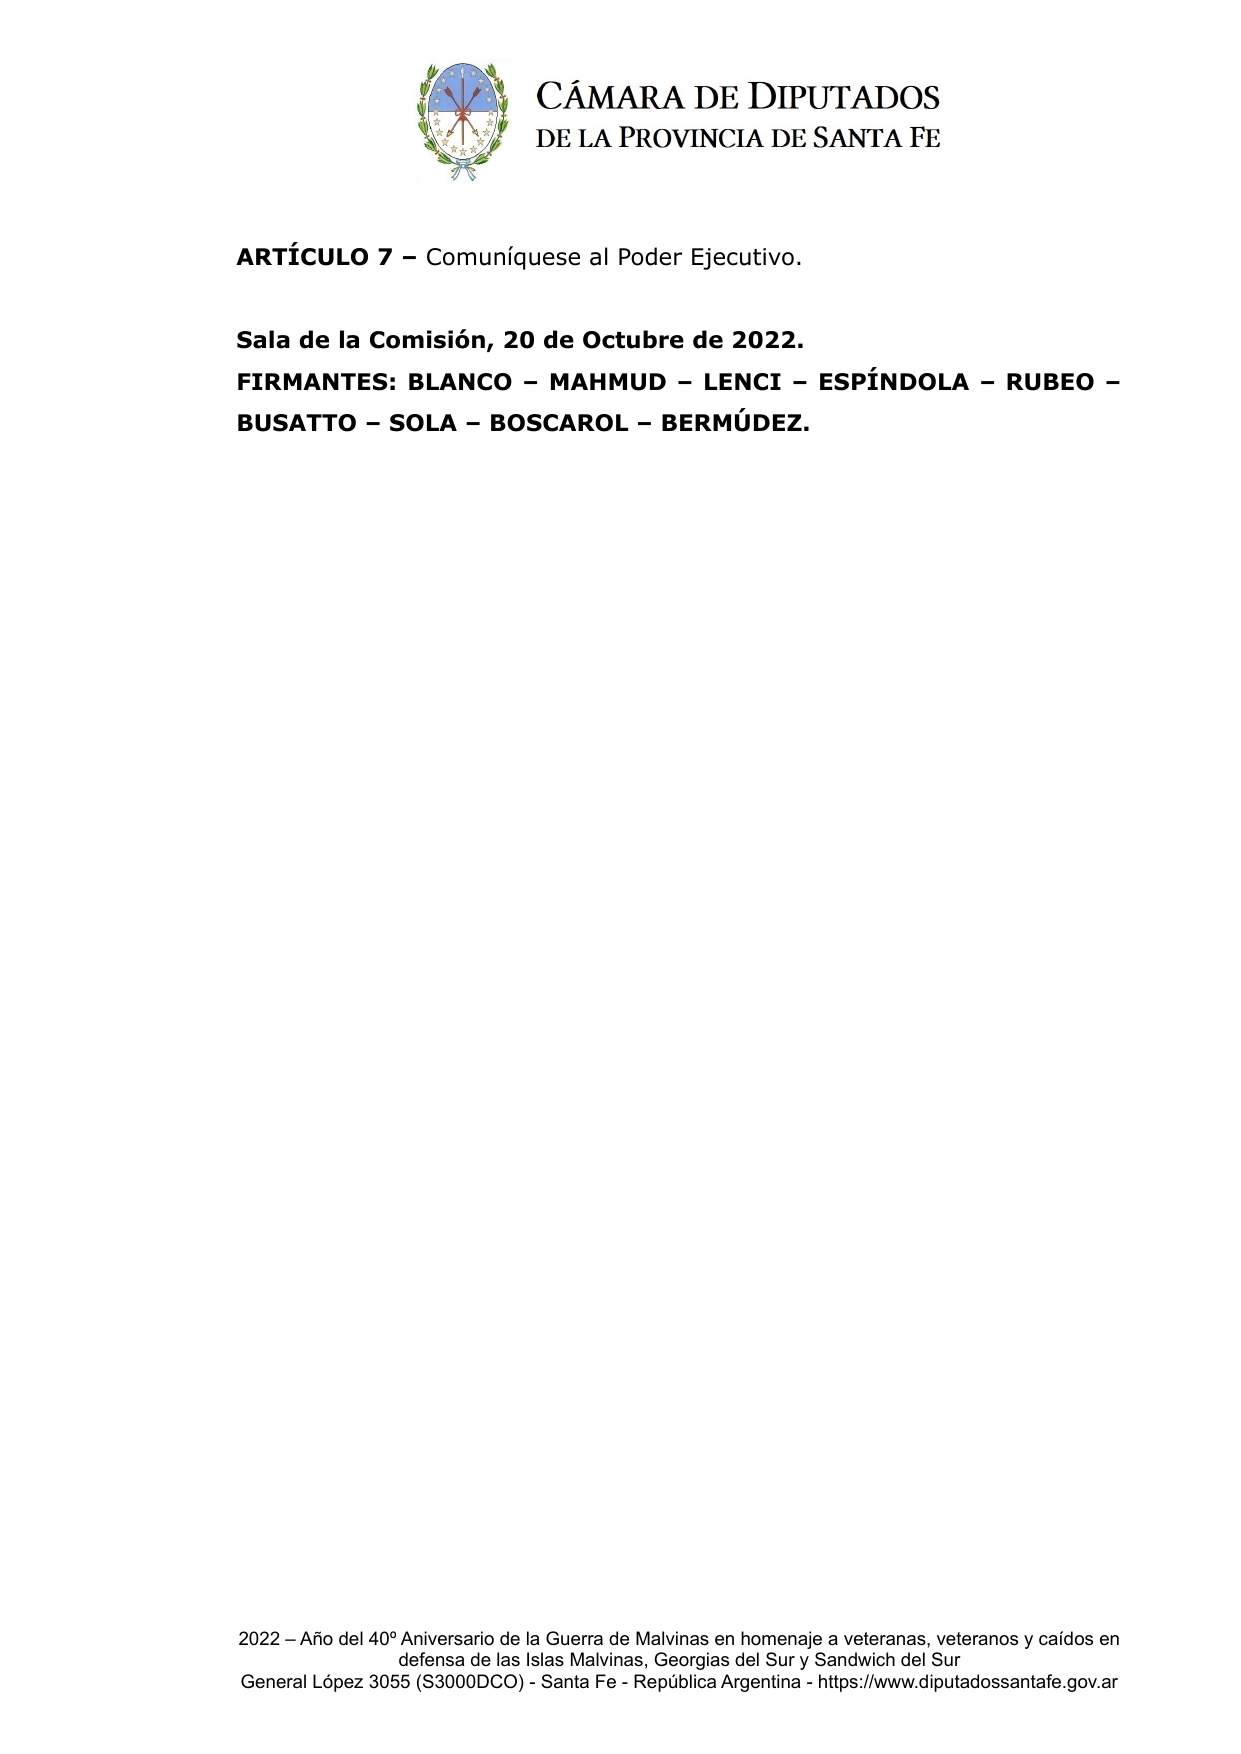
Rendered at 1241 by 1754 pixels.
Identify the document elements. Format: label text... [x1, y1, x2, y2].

text Sala de la Comisión, 20 de Octubre de 2022. [236, 326, 1122, 353]
picture [413, 59, 945, 183]
text ARTÍCULO 7 – Comuníquese al Poder Ejecutivo. [236, 242, 1122, 270]
text FIRMANTES: BLANCO – MAHMUD – LENCI – ESPÍNDOLA – RUBEO – BUSATTO – SOLA – BOSCAROL – BERMÚDEZ. [236, 367, 1122, 437]
